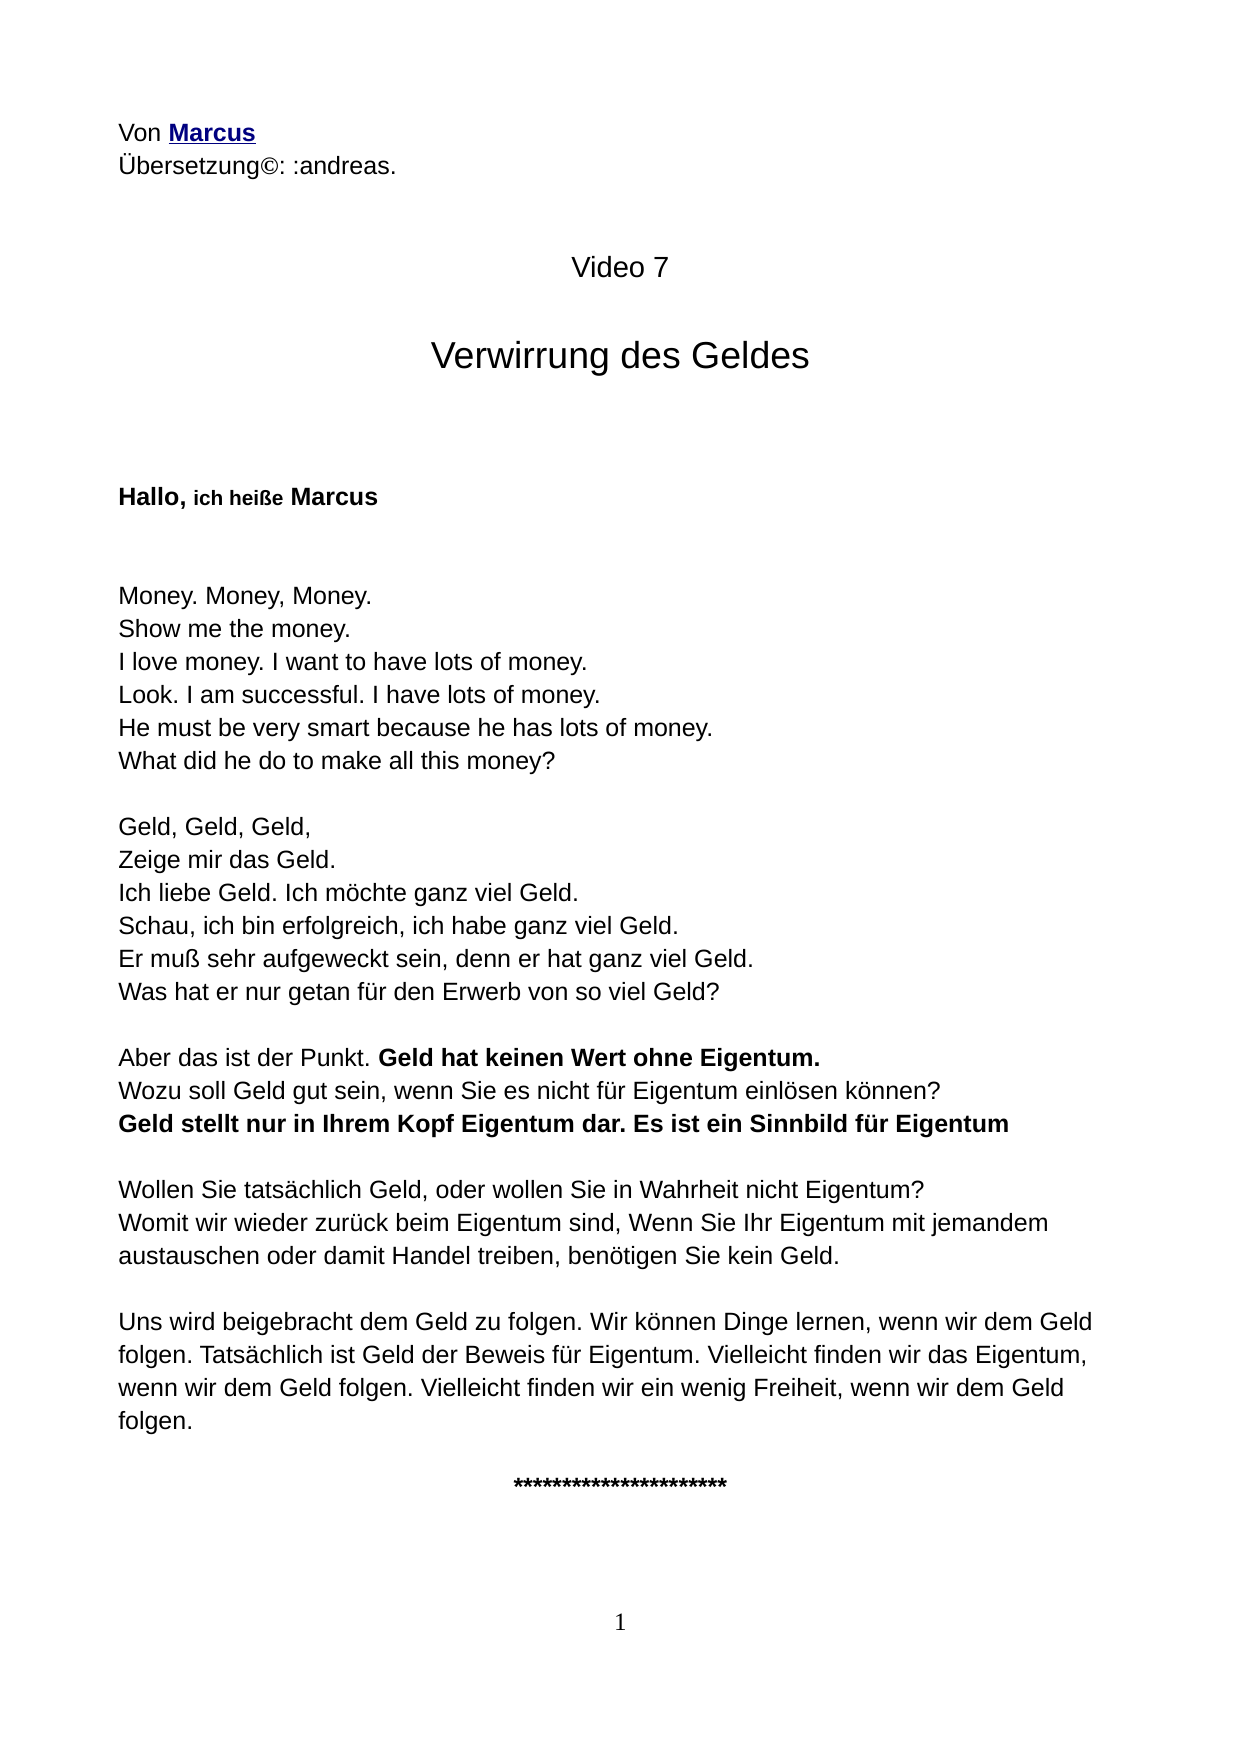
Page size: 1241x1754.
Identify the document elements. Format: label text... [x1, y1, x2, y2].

text ********************** [118, 1472, 1122, 1501]
text Show me the money. [118, 614, 1122, 642]
text I love money. I want to have lots of money. [118, 647, 1122, 676]
text He must be very smart because he has lots of money. [118, 713, 1122, 742]
text Hallo, ich heiße Marcus [118, 482, 1122, 510]
text Schau, ich bin erfolgreich, ich habe ganz viel Geld. [118, 911, 1122, 940]
text Wozu soll Geld gut sein, wenn Sie es nicht für Eigentum einlösen können? [118, 1076, 1122, 1105]
text Verwirrung des Geldes [118, 333, 1122, 376]
text Geld stellt nur in Ihrem Kopf Eigentum dar. Es ist ein Sinnbild für Eigentum [118, 1109, 1122, 1138]
text Zeige mir das Geld. [118, 845, 1122, 874]
text Was hat er nur getan für den Erwerb von so viel Geld? [118, 977, 1122, 1006]
text Geld, Geld, Geld, [118, 812, 1122, 841]
text Aber das ist der Punkt. Geld hat keinen Wert ohne Eigentum. [118, 1043, 1122, 1072]
text Von Marcus Übersetzung©: :andreas. [118, 118, 1122, 180]
text Video 7 [118, 250, 1122, 284]
text Womit wir wieder zurück beim Eigentum sind, Wenn Sie Ihr Eigentum mit jemandem austauschen oder damit Handel treiben, benötigen Sie kein Geld. [118, 1208, 1122, 1270]
text Look. I am successful. I have lots of money. [118, 680, 1122, 708]
text Wollen Sie tatsächlich Geld, oder wollen Sie in Wahrheit nicht Eigentum? [118, 1175, 1122, 1204]
text Er muß sehr aufgeweckt sein, denn er hat ganz viel Geld. [118, 944, 1122, 973]
text Uns wird beigebracht dem Geld zu folgen. Wir können Dinge lernen, wenn wir dem Geld folgen. Tatsächlich ist Geld der Beweis für Eigentum. Vielleicht finden wir das Eigentum, wenn wir dem Geld folgen. Vielleicht finden wir ein wenig Freiheit, wenn wir dem Geld folgen. [118, 1307, 1122, 1435]
text Money. Money, Money. [118, 581, 1122, 609]
text What did he do to make all this money? [118, 746, 1122, 774]
text Ich liebe Geld. Ich möchte ganz viel Geld. [118, 878, 1122, 907]
